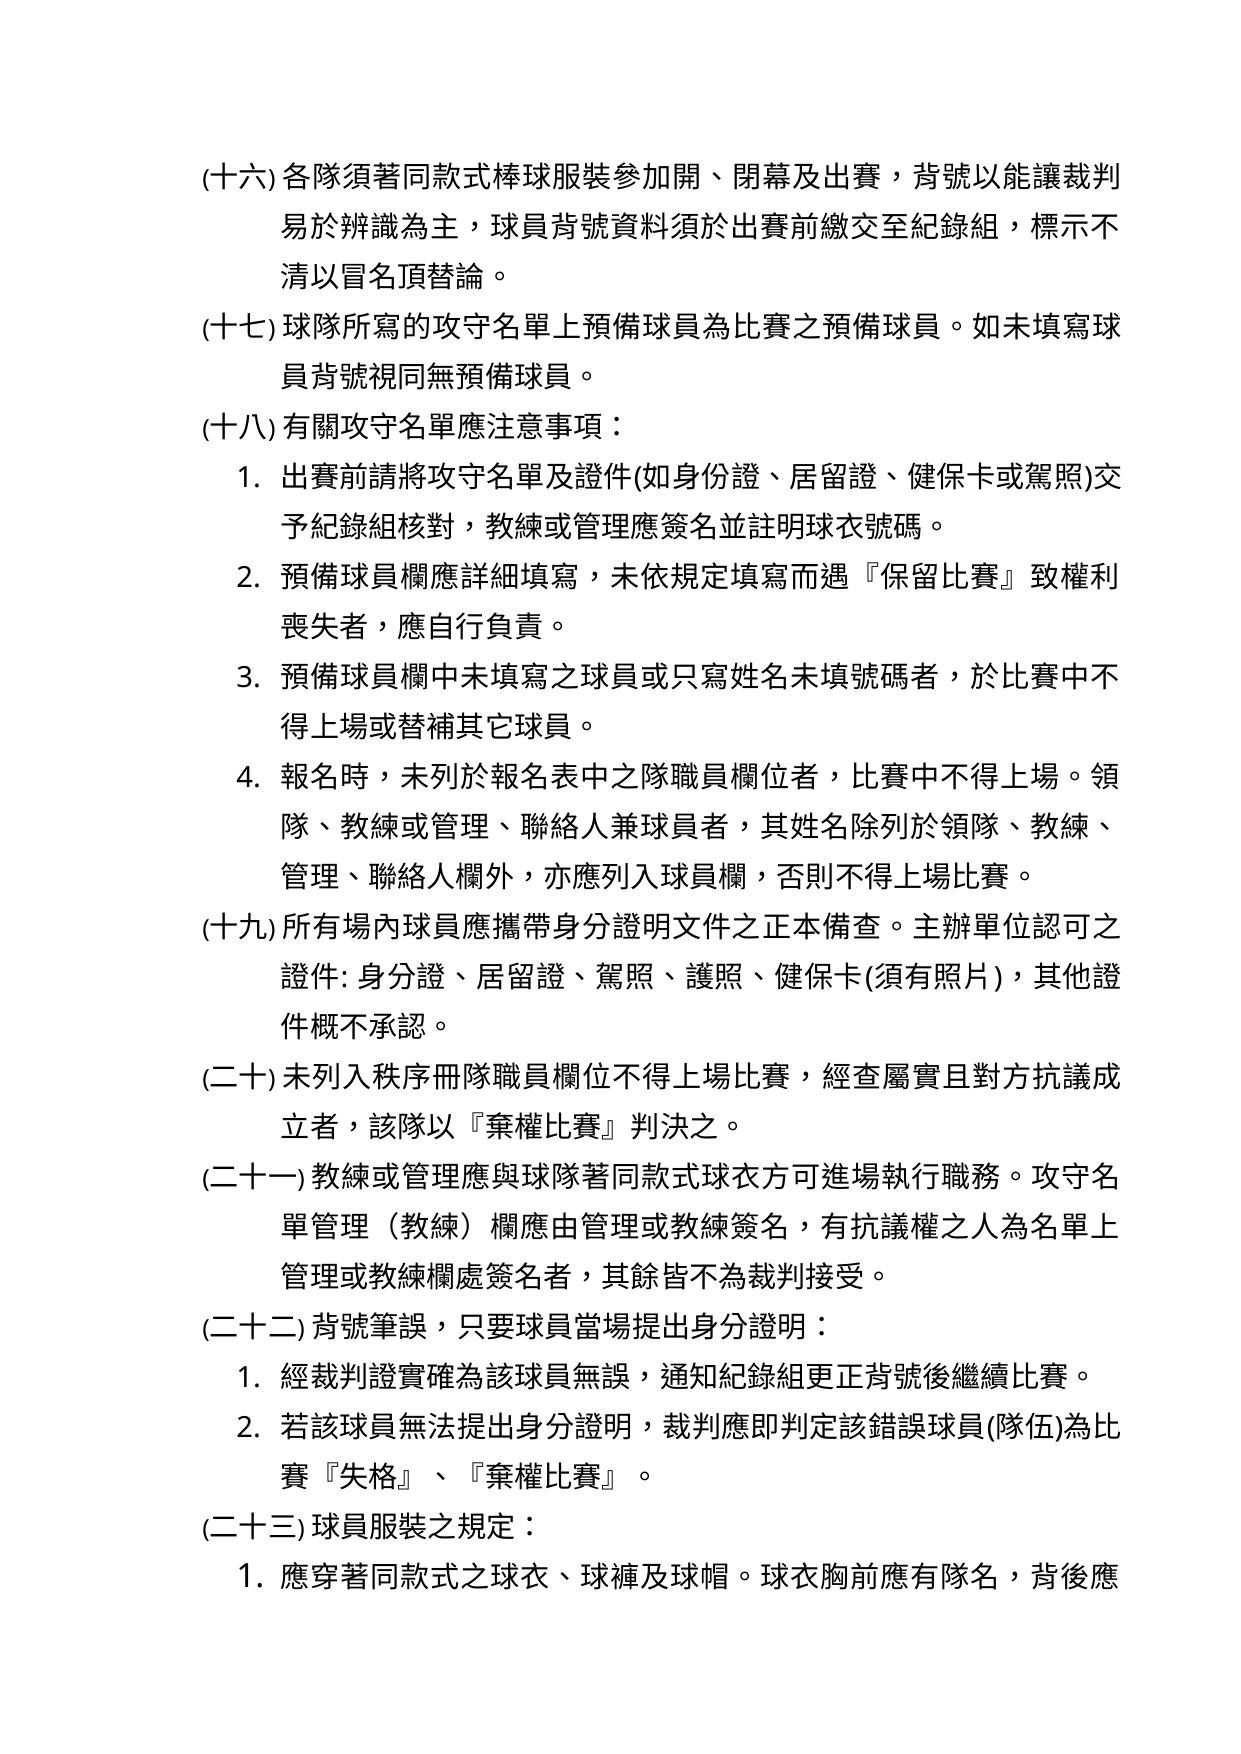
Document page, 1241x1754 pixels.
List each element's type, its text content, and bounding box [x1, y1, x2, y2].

list 預備球員欄應詳細填寫，未依規定填寫而遇『保留比賽』致權利喪失者，應自行負責。 [236, 548, 1122, 648]
list 經裁判證實確為該球員無誤，通知紀錄組更正背號後繼續比賽。 [236, 1348, 1122, 1398]
list 未列入秩序冊隊職員欄位不得上場比賽，經查屬實且對方抗議成立者，該隊以『棄權比賽』判決之。 [202, 1048, 1122, 1148]
list 出賽前請將攻守名單及證件(如身份證、居留證、健保卡或駕照)交予紀錄組核對，教練或管理應簽名並註明球衣號碼。 [236, 448, 1122, 548]
list 球員服裝之規定： [202, 1498, 1122, 1548]
list 應穿著同款式之球衣、球褲及球帽。球衣胸前應有隊名，背後應 [236, 1548, 1122, 1598]
list 有關攻守名單應注意事項： [202, 398, 1122, 448]
list 報名時，未列於報名表中之隊職員欄位者，比賽中不得上場。領隊、教練或管理、聯絡人兼球員者，其姓名除列於領隊、教練、管理、聯絡人欄外，亦應列入球員欄，否則不得上場比賽。 [236, 748, 1122, 898]
list 所有場內球員應攜帶身分證明文件之正本備查。主辦單位認可之證件: 身分證、居留證、駕照、護照、健保卡(須有照片)，其他證件概不承認。 [202, 898, 1122, 1048]
list 背號筆誤，只要球員當場提出身分證明： [202, 1298, 1122, 1348]
list 各隊須著同款式棒球服裝參加開、閉幕及出賽，背號以能讓裁判易於辨識為主，球員背號資料須於出賽前繳交至紀錄組，標示不清以冒名頂替論。 [202, 148, 1122, 298]
list 教練或管理應與球隊著同款式球衣方可進場執行職務。攻守名單管理（教練）欄應由管理或教練簽名，有抗議權之人為名單上管理或教練欄處簽名者，其餘皆不為裁判接受。 [202, 1148, 1122, 1298]
list 若該球員無法提出身分證明，裁判應即判定該錯誤球員(隊伍)為比賽『失格』、『棄權比賽』。 [236, 1398, 1122, 1498]
list 預備球員欄中未填寫之球員或只寫姓名未填號碼者，於比賽中不得上場或替補其它球員。 [236, 648, 1122, 748]
list 球隊所寫的攻守名單上預備球員為比賽之預備球員。如未填寫球員背號視同無預備球員。 [202, 298, 1122, 398]
